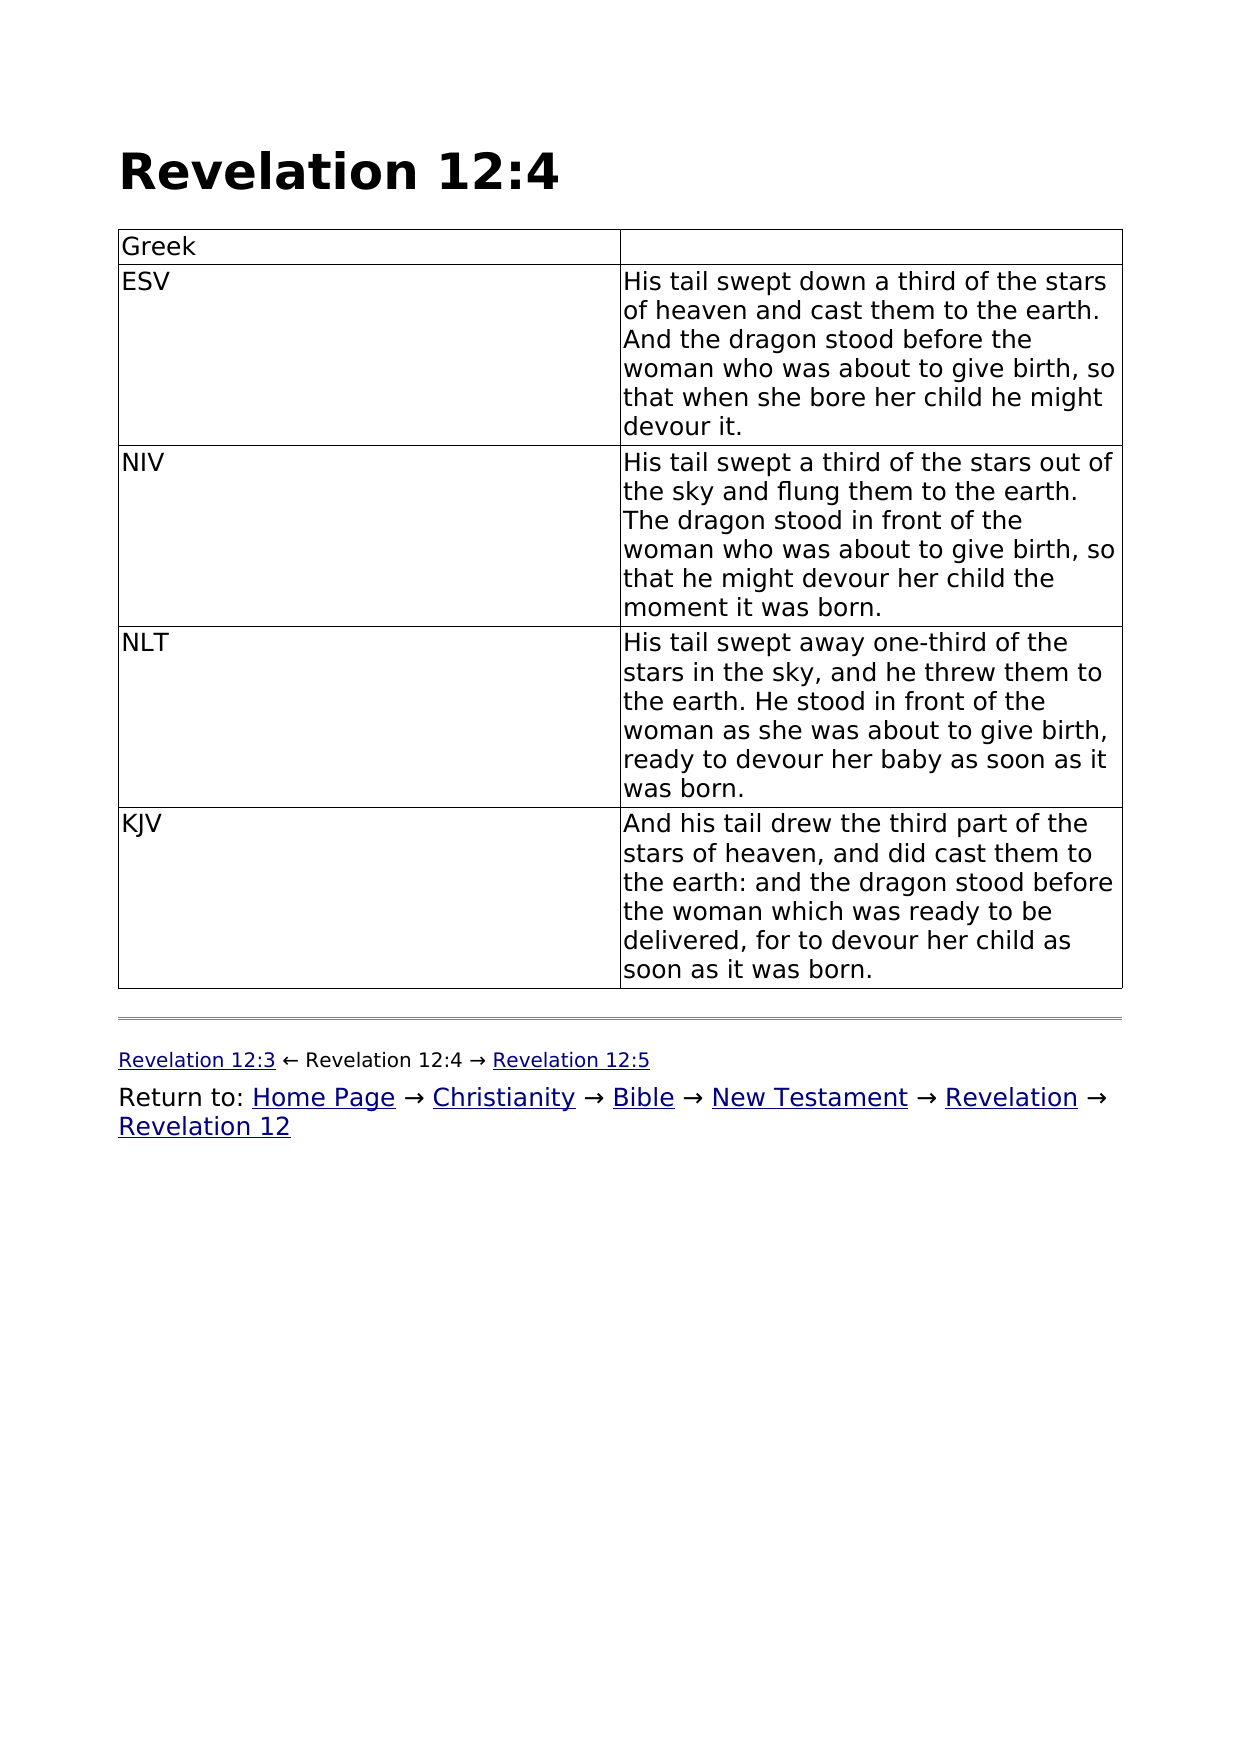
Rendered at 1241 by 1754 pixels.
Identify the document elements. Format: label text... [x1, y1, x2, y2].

table_cell His tail swept down a third of the stars of heaven and cast them to the earth. And the dragon stood before the woman who was about to give birth, so that when she bore her child he might devour it. [621, 265, 1122, 445]
table_cell NIV [119, 446, 620, 626]
table_cell His tail swept away one-third of the stars in the sky, and he threw them to the earth. He stood in front of the woman as she was about to give birth, ready to devour her baby as soon as it was born. [621, 627, 1122, 807]
table_header [621, 230, 1122, 264]
table_cell KJV [119, 808, 620, 987]
table_header Greek [119, 230, 620, 264]
subtitle Revelation 12:4 [118, 143, 1122, 201]
table_cell And his tail drew the third part of the stars of heaven, and did cast them to the earth: and the dragon stood before the woman which was ready to be delivered, for to devour her child as soon as it was born. [621, 808, 1122, 987]
table_cell NLT [119, 627, 620, 807]
table_cell ESV [119, 265, 620, 445]
text Revelation 12:3 ← Revelation 12:4 → Revelation 12:5 [118, 1049, 1122, 1083]
table_cell His tail swept a third of the stars out of the sky and flung them to the earth. The dragon stood in front of the woman who was about to give birth, so that he might devour her child the moment it was born. [621, 446, 1122, 626]
text Return to: Home Page → Christianity → Bible → New Testament → Revelation → Revelation 12 [118, 1083, 1122, 1141]
